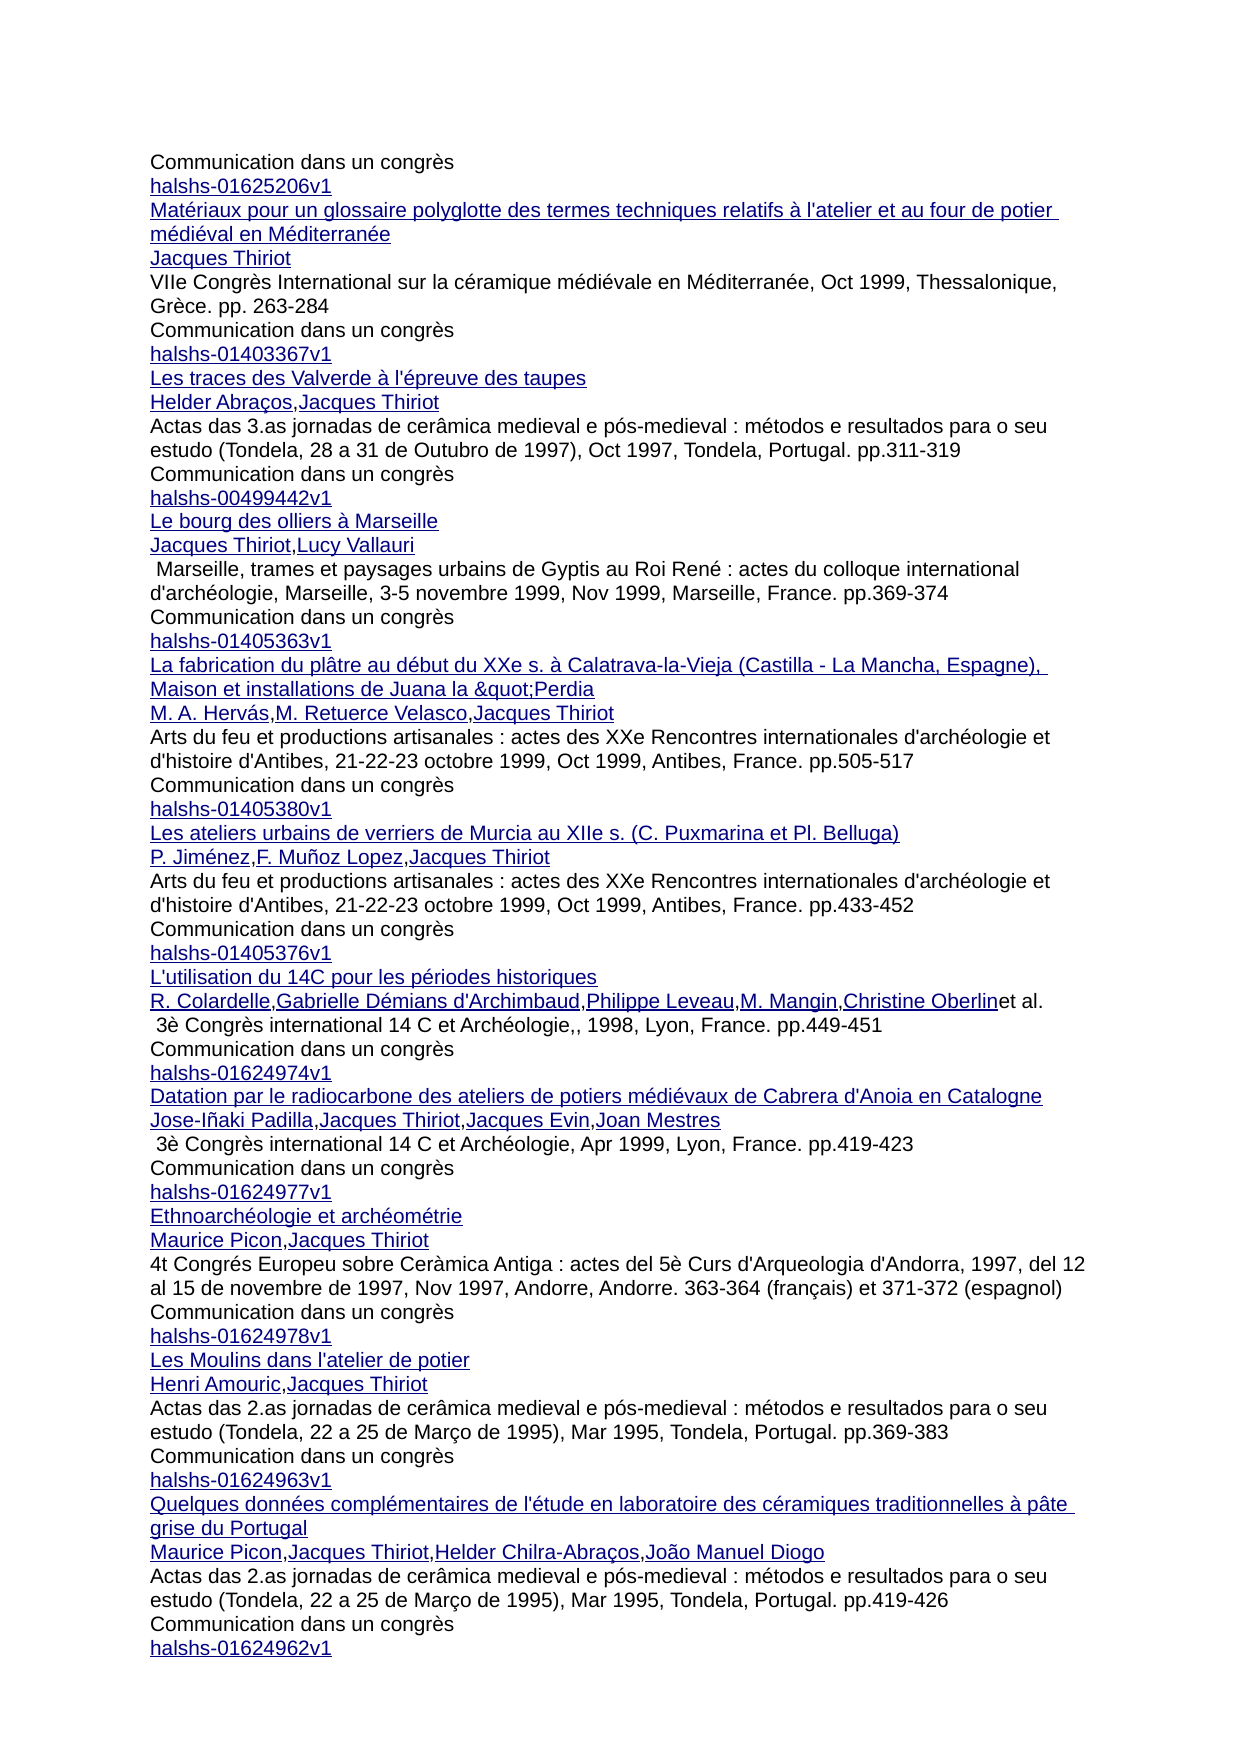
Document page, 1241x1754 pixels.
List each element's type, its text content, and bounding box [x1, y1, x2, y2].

table_cell L'utilisation du 14C pour les périodes historiques R. Colardelle,Gabrielle Démians d'Archimbaud,Philippe Leveau,M. Mangin,Christine Oberlinet al. 3è Congrès international 14 C et Archéologie,, 1998, Lyon, France. pp.449-451 Communication dans un congrès halshs-01624974v1 [150, 965, 1090, 1084]
table_cell Datation par le radiocarbone des ateliers de potiers médiévaux de Cabrera d'Anoia en Catalogne Jose-Iñaki Padilla,Jacques Thiriot,Jacques Evin,Joan Mestres 3è Congrès international 14 C et Archéologie, Apr 1999, Lyon, France. pp.419-423 Communication dans un congrès halshs-01624977v1 [150, 1084, 1090, 1204]
table_cell Quelques données complémentaires de l'étude en laboratoire des céramiques traditionnelles à pâte grise du Portugal Maurice Picon,Jacques Thiriot,Helder Chilra-Abraços,João Manuel Diogo Actas das 2.as jornadas de cerâmica medieval e pós-medieval : métodos e resultados para o seu estudo (Tondela, 22 a 25 de Março de 1995), Mar 1995, Tondela, Portugal. pp.419-426 Communication dans un congrès halshs-01624962v1 [150, 1492, 1090, 1659]
table_cell Les Moulins dans l'atelier de potier Henri Amouric,Jacques Thiriot Actas das 2.as jornadas de cerâmica medieval e pós-medieval : métodos e resultados para o seu estudo (Tondela, 22 a 25 de Março de 1995), Mar 1995, Tondela, Portugal. pp.369-383 Communication dans un congrès halshs-01624963v1 [150, 1348, 1090, 1492]
table_cell Matériaux pour un glossaire polyglotte des termes techniques relatifs à l'atelier et au four de potier médiéval en Méditerranée Jacques Thiriot VIIe Congrès International sur la céramique médiévale en Méditerranée, Oct 1999, Thessalonique, Grèce. pp. 263-284 Communication dans un congrès halshs-01403367v1 [150, 198, 1090, 366]
table_cell Les traces des Valverde à l'épreuve des taupes Helder Abraços,Jacques Thiriot Actas das 3.as jornadas de cerâmica medieval e pós-medieval : métodos e resultados para o seu estudo (Tondela, 28 a 31 de Outubro de 1997), Oct 1997, Tondela, Portugal. pp.311-319 Communication dans un congrès halshs-00499442v1 [150, 366, 1090, 509]
table_cell Les ateliers urbains de verriers de Murcia au XIIe s. (C. Puxmarina et Pl. Belluga) P. Jiménez,F. Muñoz Lopez,Jacques Thiriot Arts du feu et productions artisanales : actes des XXe Rencontres internationales d'archéologie et d'histoire d'Antibes, 21-22-23 octobre 1999, Oct 1999, Antibes, France. pp.433-452 Communication dans un congrès halshs-01405376v1 [150, 821, 1090, 964]
table_cell Ethnoarchéologie et archéométrie Maurice Picon,Jacques Thiriot 4t Congrés Europeu sobre Ceràmica Antiga : actes del 5è Curs d'Arqueologia d'Andorra, 1997, del 12 al 15 de novembre de 1997, Nov 1997, Andorre, Andorre. 363-364 (français) et 371-372 (espagnol) Communication dans un congrès halshs-01624978v1 [150, 1204, 1090, 1348]
table_cell Communication dans un congrès halshs-01625206v1 [150, 150, 1090, 198]
table_cell Le bourg des olliers à Marseille Jacques Thiriot,Lucy Vallauri Marseille, trames et paysages urbains de Gyptis au Roi René : actes du colloque international d'archéologie, Marseille, 3-5 novembre 1999, Nov 1999, Marseille, France. pp.369-374 Communication dans un congrès halshs-01405363v1 [150, 509, 1090, 653]
table_cell La fabrication du plâtre au début du XXe s. à Calatrava-la-Vieja (Castilla - La Mancha, Espagne), Maison et installations de Juana la &quot;Perdia M. A. Hervás,M. Retuerce Velasco,Jacques Thiriot Arts du feu et productions artisanales : actes des XXe Rencontres internationales d'archéologie et d'histoire d'Antibes, 21-22-23 octobre 1999, Oct 1999, Antibes, France. pp.505-517 Communication dans un congrès halshs-01405380v1 [150, 653, 1090, 821]
